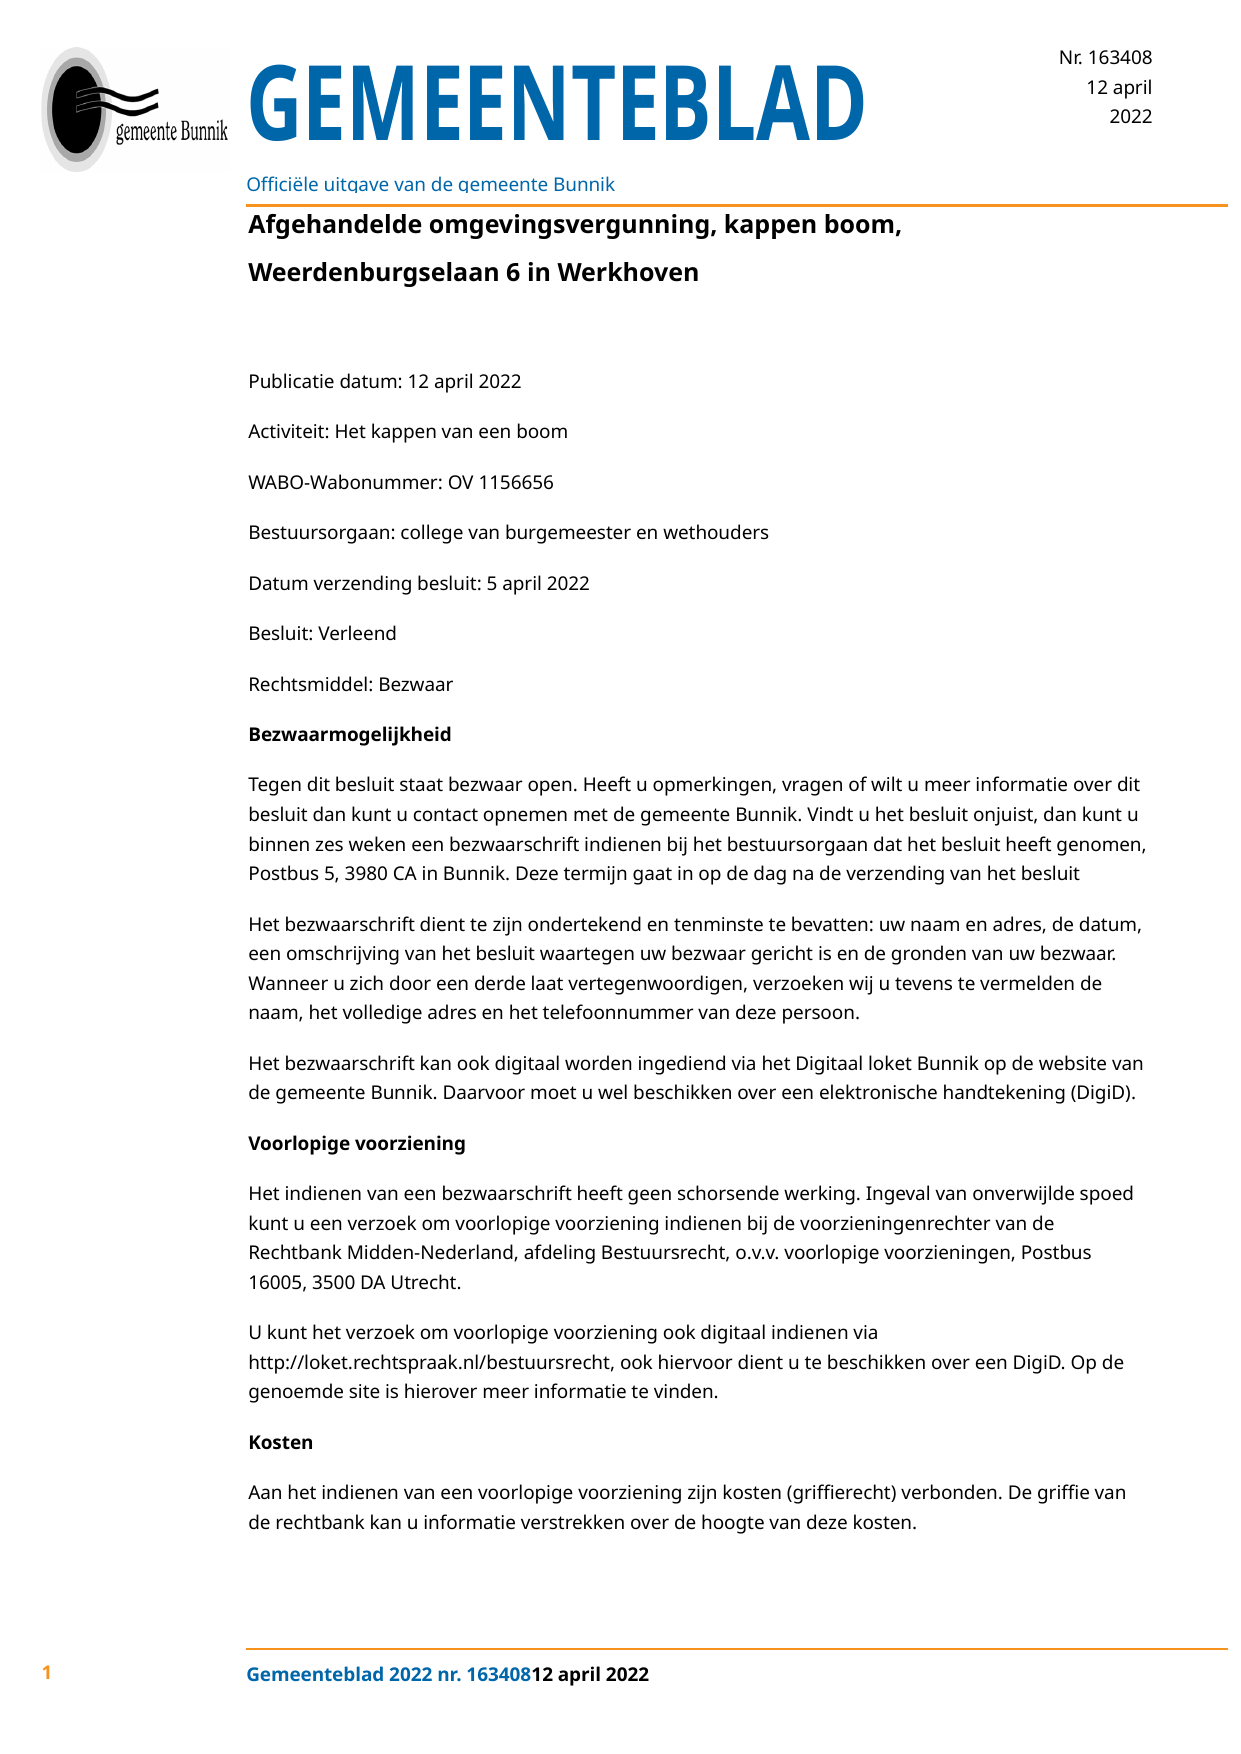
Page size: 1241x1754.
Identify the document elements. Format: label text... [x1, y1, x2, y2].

text Afgehandelde omgevingsvergunning, kappen boom, Weerdenburgselaan 6 in Werkhoven [248, 207, 1152, 288]
text Activiteit: Het kappen van een boom [248, 419, 1152, 444]
text Bestuursorgaan: college van burgemeester en wethouders [248, 519, 1152, 545]
text Tegen dit besluit staat bezwaar open. Heeft u opmerkingen, vragen of wilt u meer informatie over dit besluit dan kunt u contact opnemen met de gemeente Bunnik. Vindt u het besluit onjuist, dan kunt u binnen zes weken een bezwaarschrift indienen bij het bestuursorgaan dat het besluit heeft genomen, Postbus 5, 3980 CA in Bunnik. Deze termijn gaat in op de dag na de verzending van het besluit [248, 772, 1152, 886]
picture [41, 47, 231, 172]
text Kosten [248, 1429, 1152, 1455]
text Het bezwaarschrift dient te zijn ondertekend en tenminste te bevatten: uw naam en adres, de datum, een omschrijving van het besluit waartegen uw bezwaar gericht is en de gronden van uw bezwaar. Wanneer u zich door een derde laat vertegenwoordigen, verzoeken wij u tevens te vermelden de naam, het volledige adres en het telefoonnummer van deze persoon. [248, 911, 1152, 1025]
text Bezwaarmogelijkheid [248, 721, 1152, 747]
text Voorlopige voorziening [248, 1130, 1152, 1156]
text Aan het indienen van een voorlopige voorziening zijn kosten (griffierecht) verbonden. De griffie van de rechtbank kan u informatie verstrekken over de hoogte van deze kosten. [248, 1479, 1152, 1535]
text Datum verzending besluit: 5 april 2022 [248, 570, 1152, 596]
text Publicatie datum: 12 april 2022 [248, 368, 1152, 394]
text WABO-Wabonummer: OV 1156656 [248, 469, 1152, 495]
text U kunt het verzoek om voorlopige voorziening ook digitaal indienen via http://loket.rechtspraak.nl/bestuursrecht, ook hiervoor dient u te beschikken over een DigiD. Op de genoemde site is hierover meer informatie te vinden. [248, 1319, 1152, 1404]
text Besluit: Verleend [248, 620, 1152, 646]
text Het indienen van een bezwaarschrift heeft geen schorsende werking. Ingeval van onverwijlde spoed kunt u een verzoek om voorlopige voorziening indienen bij de voorzieningenrechter van de Rechtbank Midden-Nederland, afdeling Bestuursrecht, o.v.v. voorlopige voorzieningen, Postbus 16005, 3500 DA Utrecht. [248, 1180, 1152, 1295]
text Het bezwaarschrift kan ook digitaal worden ingediend via het Digitaal loket Bunnik op de website van de gemeente Bunnik. Daarvoor moet u wel beschikken over een elektronische handtekening (DigiD). [248, 1050, 1152, 1105]
text Rechtsmiddel: Bezwaar [248, 671, 1152, 697]
